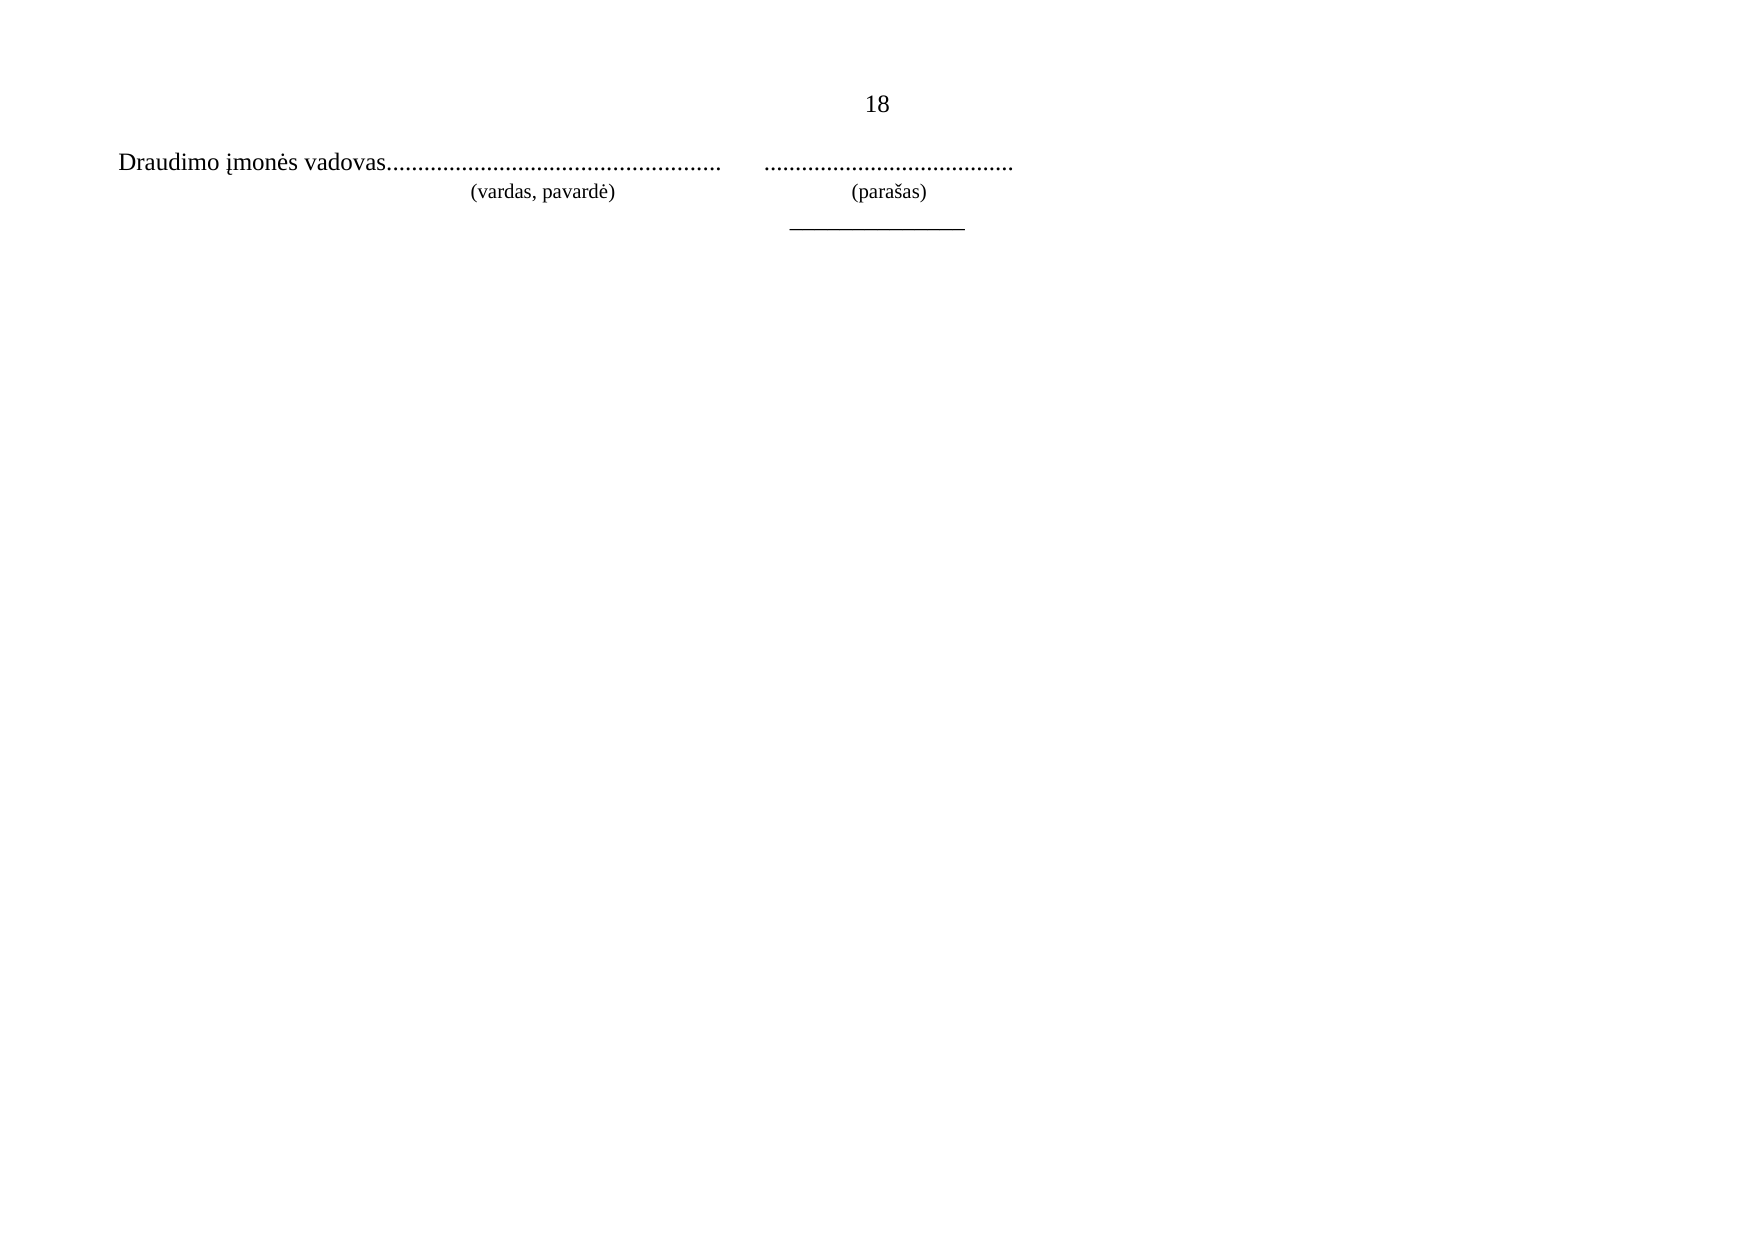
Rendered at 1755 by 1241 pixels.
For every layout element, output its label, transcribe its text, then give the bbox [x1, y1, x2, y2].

text Draudimo įmonės vadovas. [118, 147, 1636, 176]
text ______________ [118, 204, 1636, 233]
text (vardas, pavardė) (parašas) [118, 176, 1636, 204]
